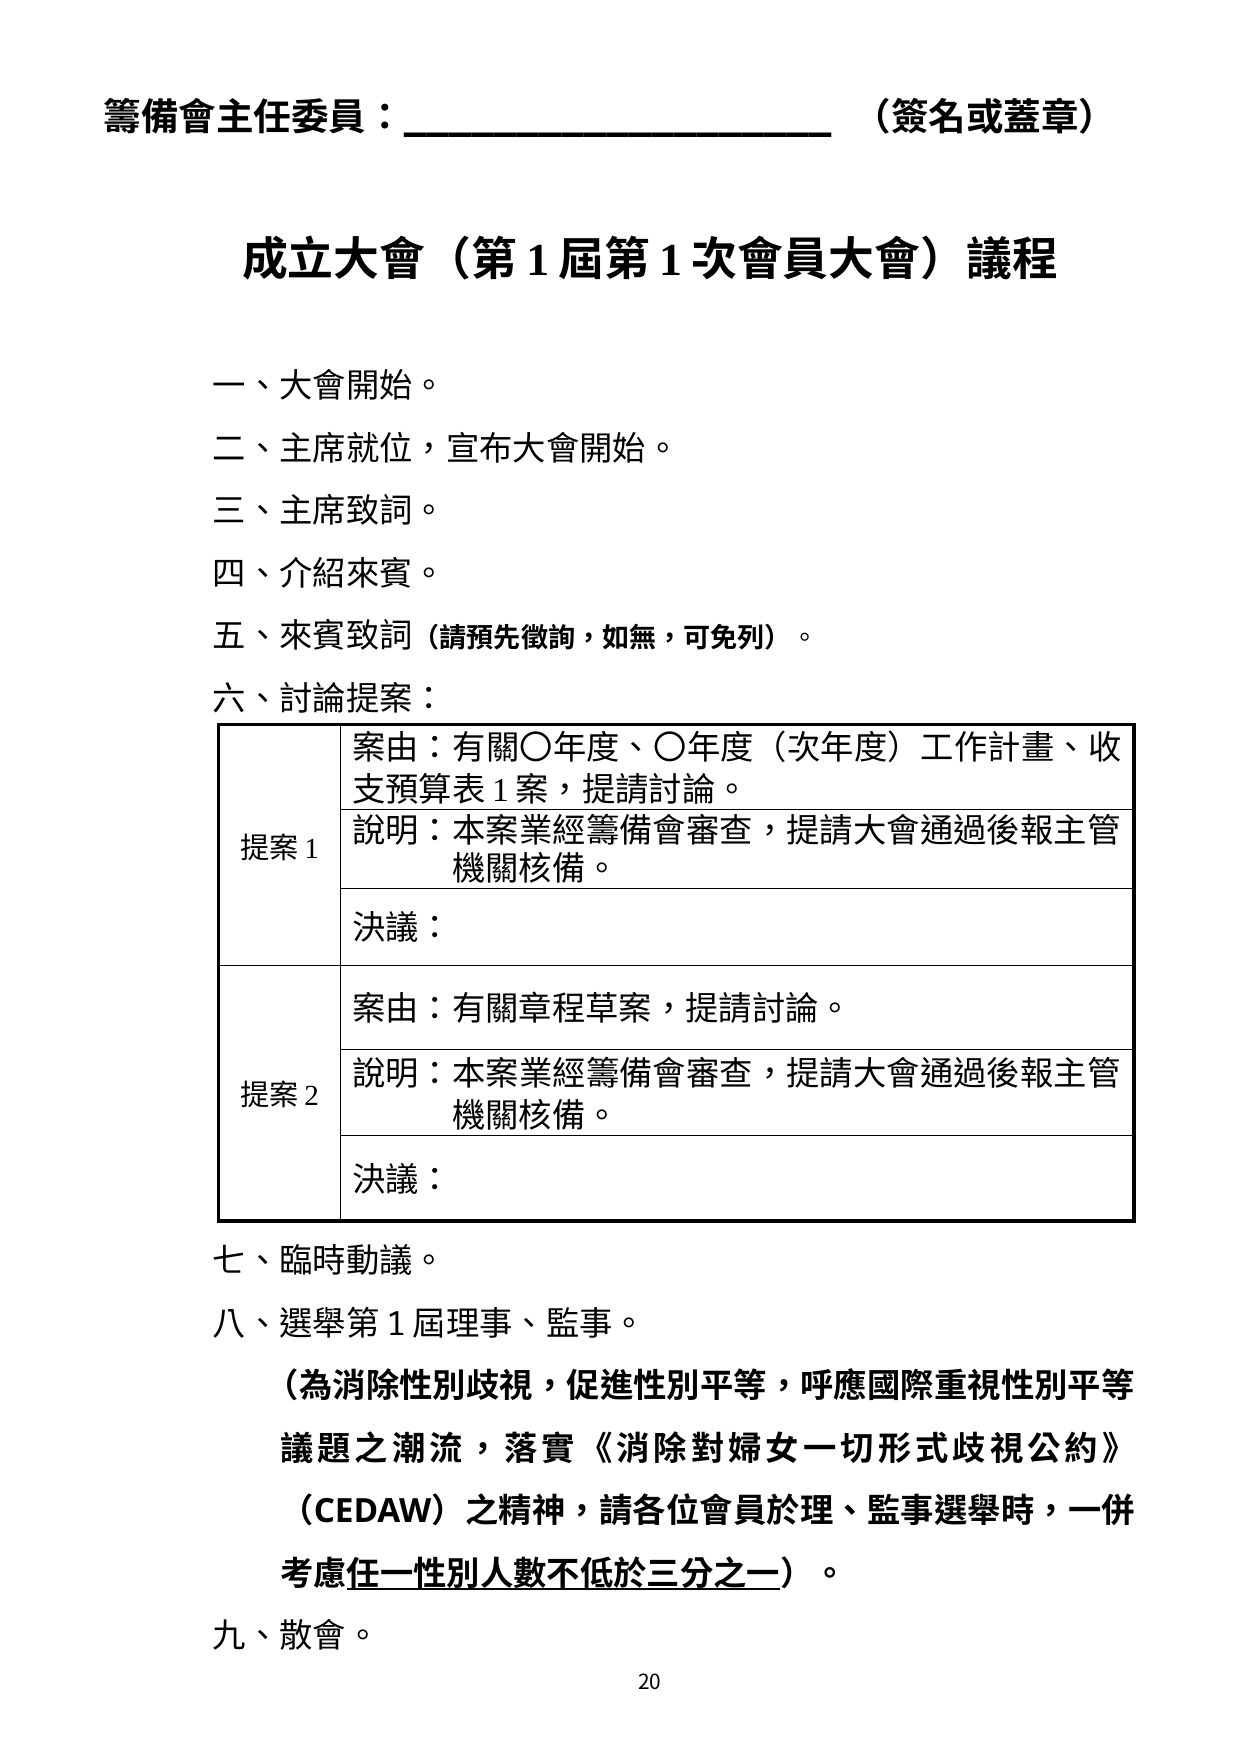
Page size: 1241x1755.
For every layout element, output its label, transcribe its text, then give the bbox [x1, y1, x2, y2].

table_cell 說明：本案業經籌備會審查，提請大會通過後報主管機關核備。 [341, 1050, 1132, 1135]
text 八、選舉第1屆理事、監事。 [212, 1285, 1137, 1347]
text 二、主席就位，宣布大會開始。 [212, 410, 1137, 473]
table_cell 決議： [341, 1136, 1132, 1219]
text 一、大會開始。 [212, 348, 1137, 410]
table_header 提案1 [220, 726, 340, 965]
text 七、臨時動議。 [212, 1222, 1137, 1285]
table_cell 說明：本案業經籌備會審查，提請大會通過後報主管機關核備。 [341, 810, 1132, 887]
text 籌備會主任委員：___________________ （簽名或蓋章） [103, 87, 1137, 142]
table_cell 決議： [341, 889, 1132, 965]
text （為消除性別歧視，促進性別平等，呼應國際重視性別平等議題之潮流，落實《消除對婦女一切形式歧視公約》（CEDAW）之精神，請各位會員於理、監事選舉時，一併考慮任一性別人數不低於三分之一）。 [266, 1347, 1137, 1597]
table_cell 提案2 [220, 966, 340, 1219]
text 五、來賓致詞（請預先徵詢，如無，可免列）。 [212, 598, 1137, 660]
text 三、主席致詞。 [212, 473, 1137, 535]
text 四、介紹來賓。 [212, 535, 1137, 598]
text 六、討論提案： [212, 660, 1137, 723]
text 成立大會（第1屆第1次會員大會）議程 [162, 233, 1137, 285]
table_cell 案由：有關章程草案，提請討論。 [341, 966, 1132, 1049]
text 九、散會。 [212, 1597, 1137, 1660]
table_header 案由：有關〇年度、〇年度（次年度）工作計畫、收支預算表1案，提請討論。 [341, 726, 1132, 809]
